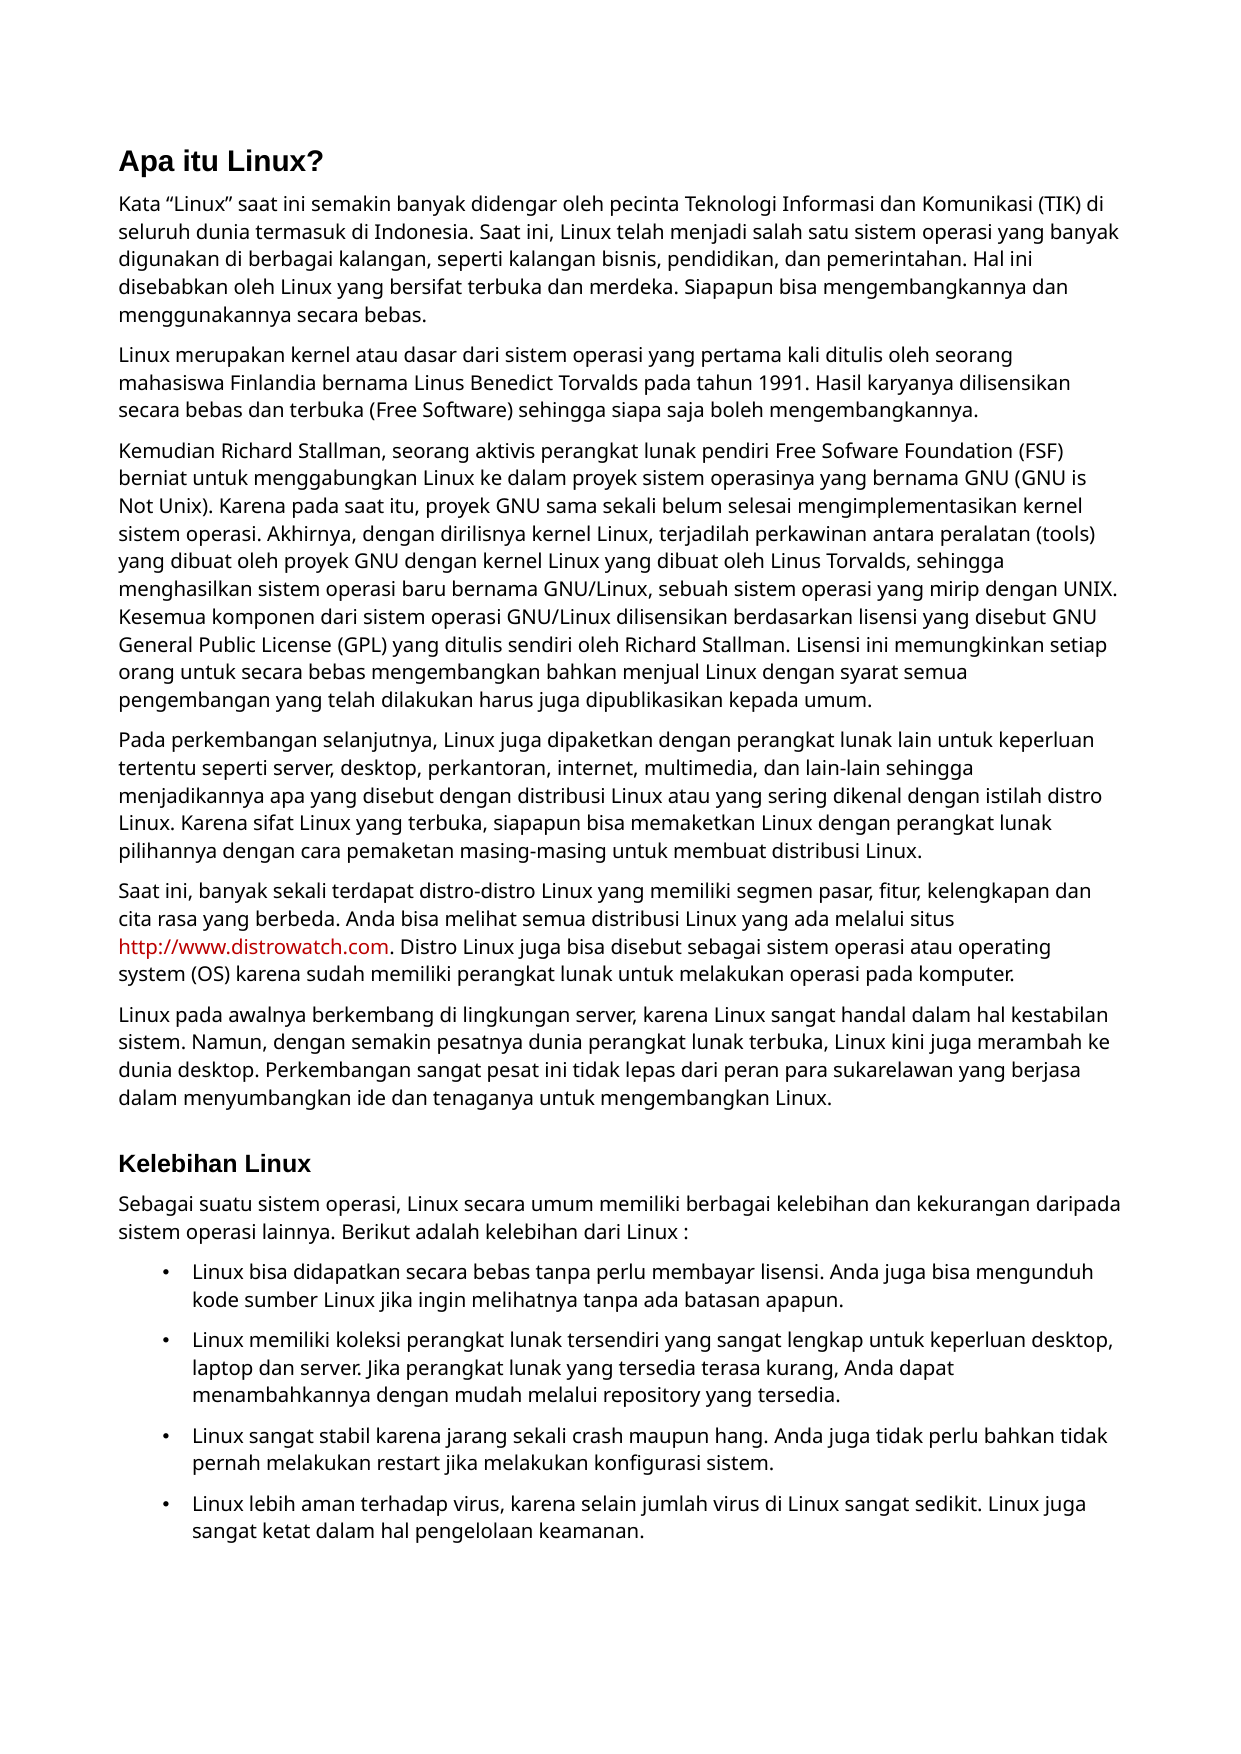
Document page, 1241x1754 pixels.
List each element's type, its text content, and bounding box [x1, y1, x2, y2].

text Kemudian Richard Stallman, seorang aktivis perangkat lunak pendiri Free Sofware Foundation (FSF) berniat untuk menggabungkan Linux ke dalam proyek sistem operasinya yang bernama GNU (GNU is Not Unix). Karena pada saat itu, proyek GNU sama sekali belum selesai mengimplementasikan kernel sistem operasi. Akhirnya, dengan dirilisnya kernel Linux, terjadilah perkawinan antara peralatan (tools) yang dibuat oleh proyek GNU dengan kernel Linux yang dibuat oleh Linus Torvalds, sehingga menghasilkan sistem operasi baru bernama GNU/Linux, sebuah sistem operasi yang mirip dengan UNIX. Kesemua komponen dari sistem operasi GNU/Linux dilisensikan berdasarkan lisensi yang disebut GNU General Public License (GPL) yang ditulis sendiri oleh Richard Stallman. Lisensi ini memungkinkan setiap orang untuk secara bebas mengembangkan bahkan menjual Linux dengan syarat semua pengembangan yang telah dilakukan harus juga dipublikasikan kepada umum. [118, 436, 1122, 713]
text Linux pada awalnya berkembang di lingkungan server, karena Linux sangat handal dalam hal kestabilan sistem. Namun, dengan semakin pesatnya dunia perangkat lunak terbuka, Linux kini juga merambah ke dunia desktop. Perkembangan sangat pesat ini tidak lepas dari peran para sukarelawan yang berjasa dalam menyumbangkan ide dan tenaganya untuk mengembangkan Linux. [118, 1000, 1122, 1111]
text Pada perkembangan selanjutnya, Linux juga dipaketkan dengan perangkat lunak lain untuk keperluan tertentu seperti server, desktop, perkantoran, internet, multimedia, dan lain-lain sehingga menjadikannya apa yang disebut dengan distribusi Linux atau yang sering dikenal dengan istilah distro Linux. Karena sifat Linux yang terbuka, siapapun bisa memaketkan Linux dengan perangkat lunak pilihannya dengan cara pemaketan masing-masing untuk membuat distribusi Linux. [118, 726, 1122, 864]
list Linux memiliki koleksi perangkat lunak tersendiri yang sangat lengkap untuk keperluan desktop, laptop dan server. Jika perangkat lunak yang tersedia terasa kurang, Anda dapat menambahkannya dengan mudah melalui repository yang tersedia. [162, 1326, 1122, 1409]
list Linux lebih aman terhadap virus, karena selain jumlah virus di Linux sangat sedikit. Linux juga sangat ketat dalam hal pengelolaan keamanan. [162, 1489, 1122, 1545]
text Kata “Linux” saat ini semakin banyak didengar oleh pecinta Teknologi Informasi dan Komunikasi (TIK) di seluruh dunia termasuk di Indonesia. Saat ini, Linux telah menjadi salah satu sistem operasi yang banyak digunakan di berbagai kalangan, seperti kalangan bisnis, pendidikan, dan pemerintahan. Hal ini disebabkan oleh Linux yang bersifat terbuka dan merdeka. Siapapun bisa mengembangkannya dan menggunakannya secara bebas. [118, 190, 1122, 328]
text Sebagai suatu sistem operasi, Linux secara umum memiliki berbagai kelebihan dan kekurangan daripada sistem operasi lainnya. Berikut adalah kelebihan dari Linux : [118, 1190, 1122, 1245]
text Saat ini, banyak sekali terdapat distro-distro Linux yang memiliki segmen pasar, fitur, kelengkapan dan cita rasa yang berbeda. Anda bisa melihat semua distribusi Linux yang ada melalui situs http://www.distrowatch.com. Distro Linux juga bisa disebut sebagai sistem operasi atau operating system (OS) karena sudah memiliki perangkat lunak untuk melakukan operasi pada komputer. [118, 877, 1122, 988]
text Linux merupakan kernel atau dasar dari sistem operasi yang pertama kali ditulis oleh seorang mahasiswa Finlandia bernama Linus Benedict Torvalds pada tahun 1991. Hasil karyanya dilisensikan secara bebas dan terbuka (Free Software) sehingga siapa saja boleh mengembangkannya. [118, 341, 1122, 424]
list Linux bisa didapatkan secara bebas tanpa perlu membayar lisensi. Anda juga bisa mengunduh kode sumber Linux jika ingin melihatnya tanpa ada batasan apapun. [162, 1258, 1122, 1313]
subtitle Kelebihan Linux [118, 1149, 1122, 1177]
subtitle Apa itu Linux? [118, 143, 1122, 177]
list Linux sangat stabil karena jarang sekali crash maupun hang. Anda juga tidak perlu bahkan tidak pernah melakukan restart jika melakukan konfigurasi sistem. [162, 1421, 1122, 1477]
